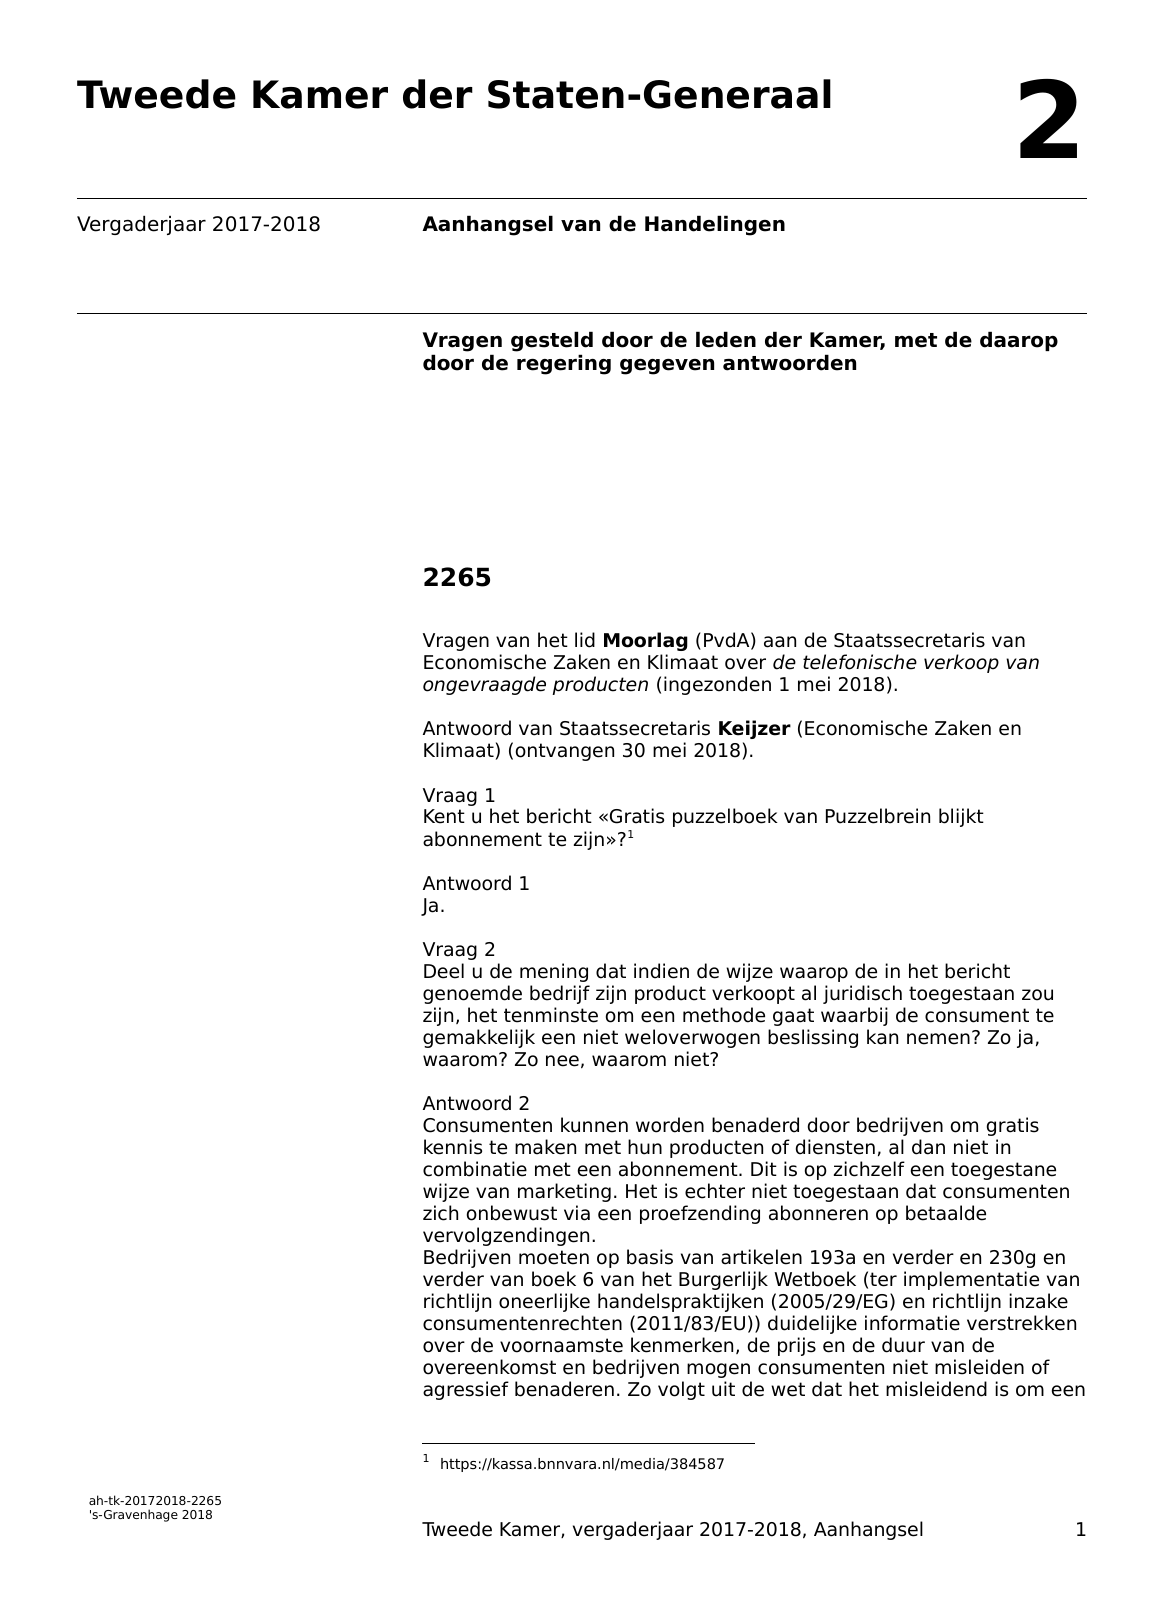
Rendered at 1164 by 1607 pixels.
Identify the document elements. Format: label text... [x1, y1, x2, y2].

text Antwoord 1 [422, 873, 1087, 894]
text ah-tk-20172018-2265 [88, 1494, 323, 1508]
text https://kassa.bnnvara.nl/media/384587 [422, 1452, 1087, 1474]
text Vragen van het lid Moorlag (PvdA) aan de Staatssecretaris van Economische Zaken en Klimaat over de telefonische verkoop van ongevraagde producten (ingezonden 1 mei 2018). [422, 630, 1087, 696]
text Antwoord 2 [422, 1093, 1087, 1115]
table_cell Vergaderjaar 2017-2018 [77, 199, 422, 313]
text 2265 [422, 563, 1087, 592]
text Consumenten kunnen worden benaderd door bedrijven om gratis kennis te maken met hun producten of diensten, al dan niet in combinatie met een abonnement. Dit is op zichzelf een toegestane wijze van marketing. Het is echter niet toegestaan dat consumenten zich onbewust via een proefzending abonneren op betaalde vervolgzendingen. [422, 1115, 1087, 1247]
table_cell Vragen gesteld door de leden der Kamer, met de daarop door de regering gegeven antwoorden [422, 314, 1087, 375]
text 's-Gravenhage 2018 [88, 1508, 323, 1522]
text Antwoord van Staatssecretaris Keijzer (Economische Zaken en Klimaat) (ontvangen 30 mei 2018). [422, 718, 1087, 762]
text Ja. [422, 894, 1087, 917]
table_cell Aanhangsel van de Handelingen [422, 199, 1087, 313]
text Bedrijven moeten op basis van artikelen 193a en verder en 230g en verder van boek 6 van het Burgerlijk Wetboek (ter implementatie van richtlijn oneerlijke handelspraktijken (2005/29/EG) en richtlijn inzake consumentenrechten (2011/83/EU)) duidelijke informatie verstrekken over de voornaamste kenmerken, de prijs en de duur van de overeenkomst en bedrijven mogen consumenten niet misleiden of agressief benaderen. Zo volgt uit de wet dat het misleidend is om een [422, 1247, 1087, 1401]
text Deel u de mening dat indien de wijze waarop de in het bericht genoemde bedrijf zijn product verkoopt al juridisch toegestaan zou zijn, het tenminste om een methode gaat waarbij de consument te gemakkelijk een niet weloverwogen beslissing kan nemen? Zo ja, waarom? Zo nee, waarom niet? [422, 961, 1087, 1071]
table_cell [77, 314, 422, 375]
table_header 2 [886, 59, 1087, 198]
text Vraag 2 [422, 939, 1087, 961]
text Kent u het bericht «Gratis puzzelboek van Puzzelbrein blijkt abonnement te zijn»? [422, 806, 1087, 850]
text Vraag 1 [422, 784, 1087, 806]
table_header Tweede Kamer der Staten-Generaal [77, 59, 886, 198]
